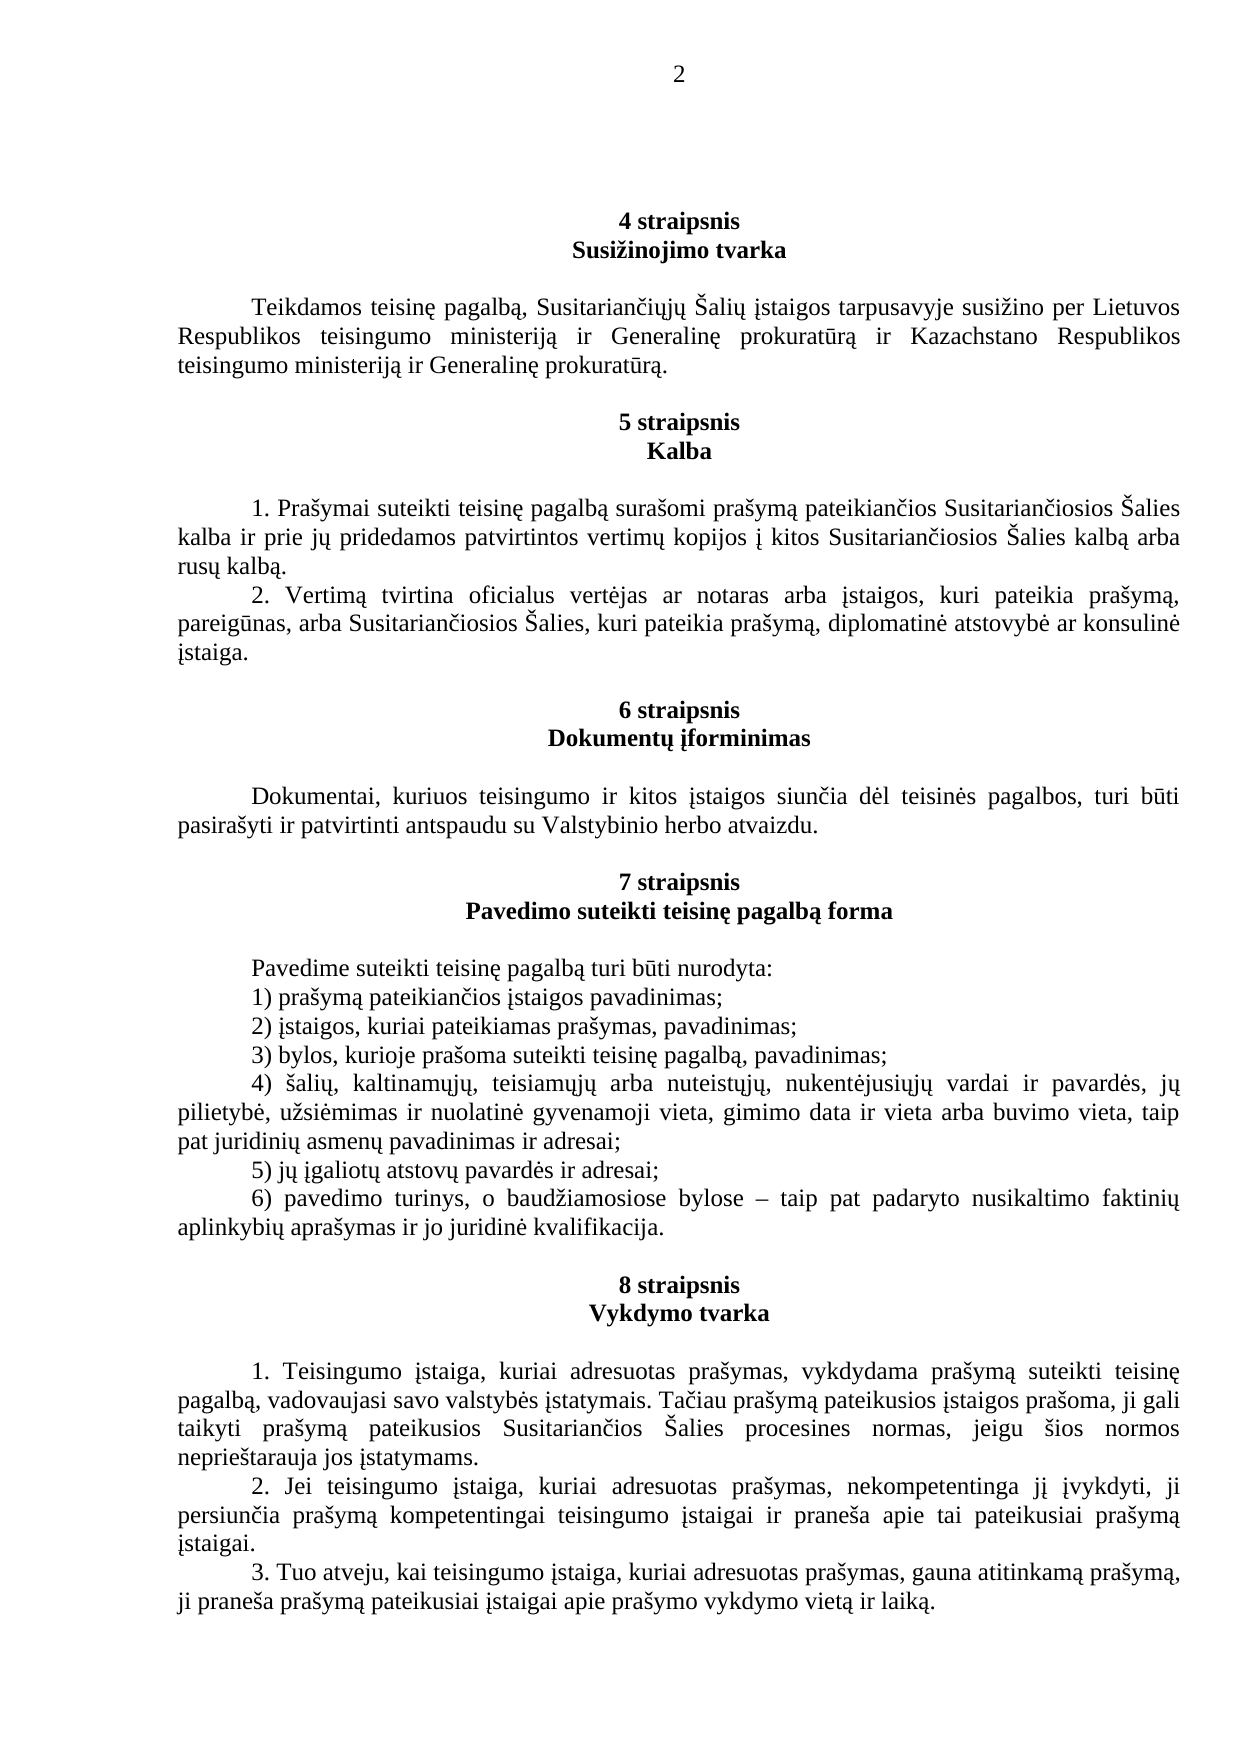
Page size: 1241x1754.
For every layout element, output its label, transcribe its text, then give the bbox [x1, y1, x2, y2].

text 1. Teisingumo įstaiga, kuriai adresuotas prašymas, vykdydama prašymą suteikti teisinę pagalbą, vadovaujasi savo valstybės įstatymais. Tačiau prašymą pateikusios įstaigos prašoma, ji gali taikyti prašymą pateikusios Susitariančios Šalies procesines normas, jeigu šios normos neprieštarauja jos įstatymams. [177, 1356, 1181, 1471]
text Pavedimo suteikti teisinę pagalbą forma [177, 896, 1181, 925]
text 3. Tuo atveju, kai teisingumo įstaiga, kuriai adresuotas prašymas, gauna atitinkamą prašymą, ji praneša prašymą pateikusiai įstaigai apie prašymo vykdymo vietą ir laiką. [177, 1557, 1181, 1615]
text 2. Jei teisingumo įstaiga, kuriai adresuotas prašymas, nekompetentinga jį įvykdyti, ji persiunčia prašymą kompetentingai teisingumo įstaigai ir praneša apie tai pateikusiai prašymą įstaigai. [177, 1471, 1181, 1557]
text Dokumentų įforminimas [177, 723, 1181, 752]
text 5) jų įgaliotų atstovų pavardės ir adresai; [177, 1155, 1181, 1183]
text Kalba [177, 436, 1181, 465]
text 6 straipsnis [177, 695, 1181, 723]
text Teikdamos teisinę pagalbą, Susitariančiųjų Šalių įstaigos tarpusavyje susižino per Lietuvos Respublikos teisingumo ministeriją ir Generalinę prokuratūrą ir Kazachstano Respublikos teisingumo ministeriją ir Generalinę prokuratūrą. [177, 292, 1181, 378]
text Pavedime suteikti teisinę pagalbą turi būti nurodyta: [177, 953, 1181, 982]
text 2. Vertimą tvirtina oficialus vertėjas ar notaras arba įstaigos, kuri pateikia prašymą, pareigūnas, arba Susitariančiosios Šalies, kuri pateikia prašymą, diplomatinė atstovybė ar konsulinė įstaiga. [177, 580, 1181, 666]
text 5 straipsnis [177, 407, 1181, 436]
text 4) šalių, kaltinamųjų, teisiamųjų arba nuteistųjų, nukentėjusiųjų vardai ir pavardės, jų pilietybė, užsiėmimas ir nuolatinė gyvenamoji vieta, gimimo data ir vieta arba buvimo vieta, taip pat juridinių asmenų pavadinimas ir adresai; [177, 1068, 1181, 1155]
text 8 straipsnis [177, 1270, 1181, 1298]
text 7 straipsnis [177, 867, 1181, 896]
text 6) pavedimo turinys, o baudžiamosiose bylose – taip pat padaryto nusikaltimo faktinių aplinkybių aprašymas ir jo juridinė kvalifikacija. [177, 1183, 1181, 1241]
text 2) įstaigos, kuriai pateikiamas prašymas, pavadinimas; [177, 1011, 1181, 1040]
text 1) prašymą pateikiančios įstaigos pavadinimas; [177, 982, 1181, 1011]
text 1. Prašymai suteikti teisinę pagalbą surašomi prašymą pateikiančios Susitariančiosios Šalies kalba ir prie jų pridedamos patvirtintos vertimų kopijos į kitos Susitariančiosios Šalies kalbą arba rusų kalbą. [177, 493, 1181, 580]
text Vykdymo tvarka [177, 1298, 1181, 1327]
text Dokumentai, kuriuos teisingumo ir kitos įstaigos siunčia dėl teisinės pagalbos, turi būti pasirašyti ir patvirtinti antspaudu su Valstybinio herbo atvaizdu. [177, 781, 1181, 838]
text Susižinojimo tvarka [177, 235, 1181, 263]
text 4 straipsnis [177, 206, 1181, 235]
text 3) bylos, kurioje prašoma suteikti teisinę pagalbą, pavadinimas; [177, 1040, 1181, 1068]
